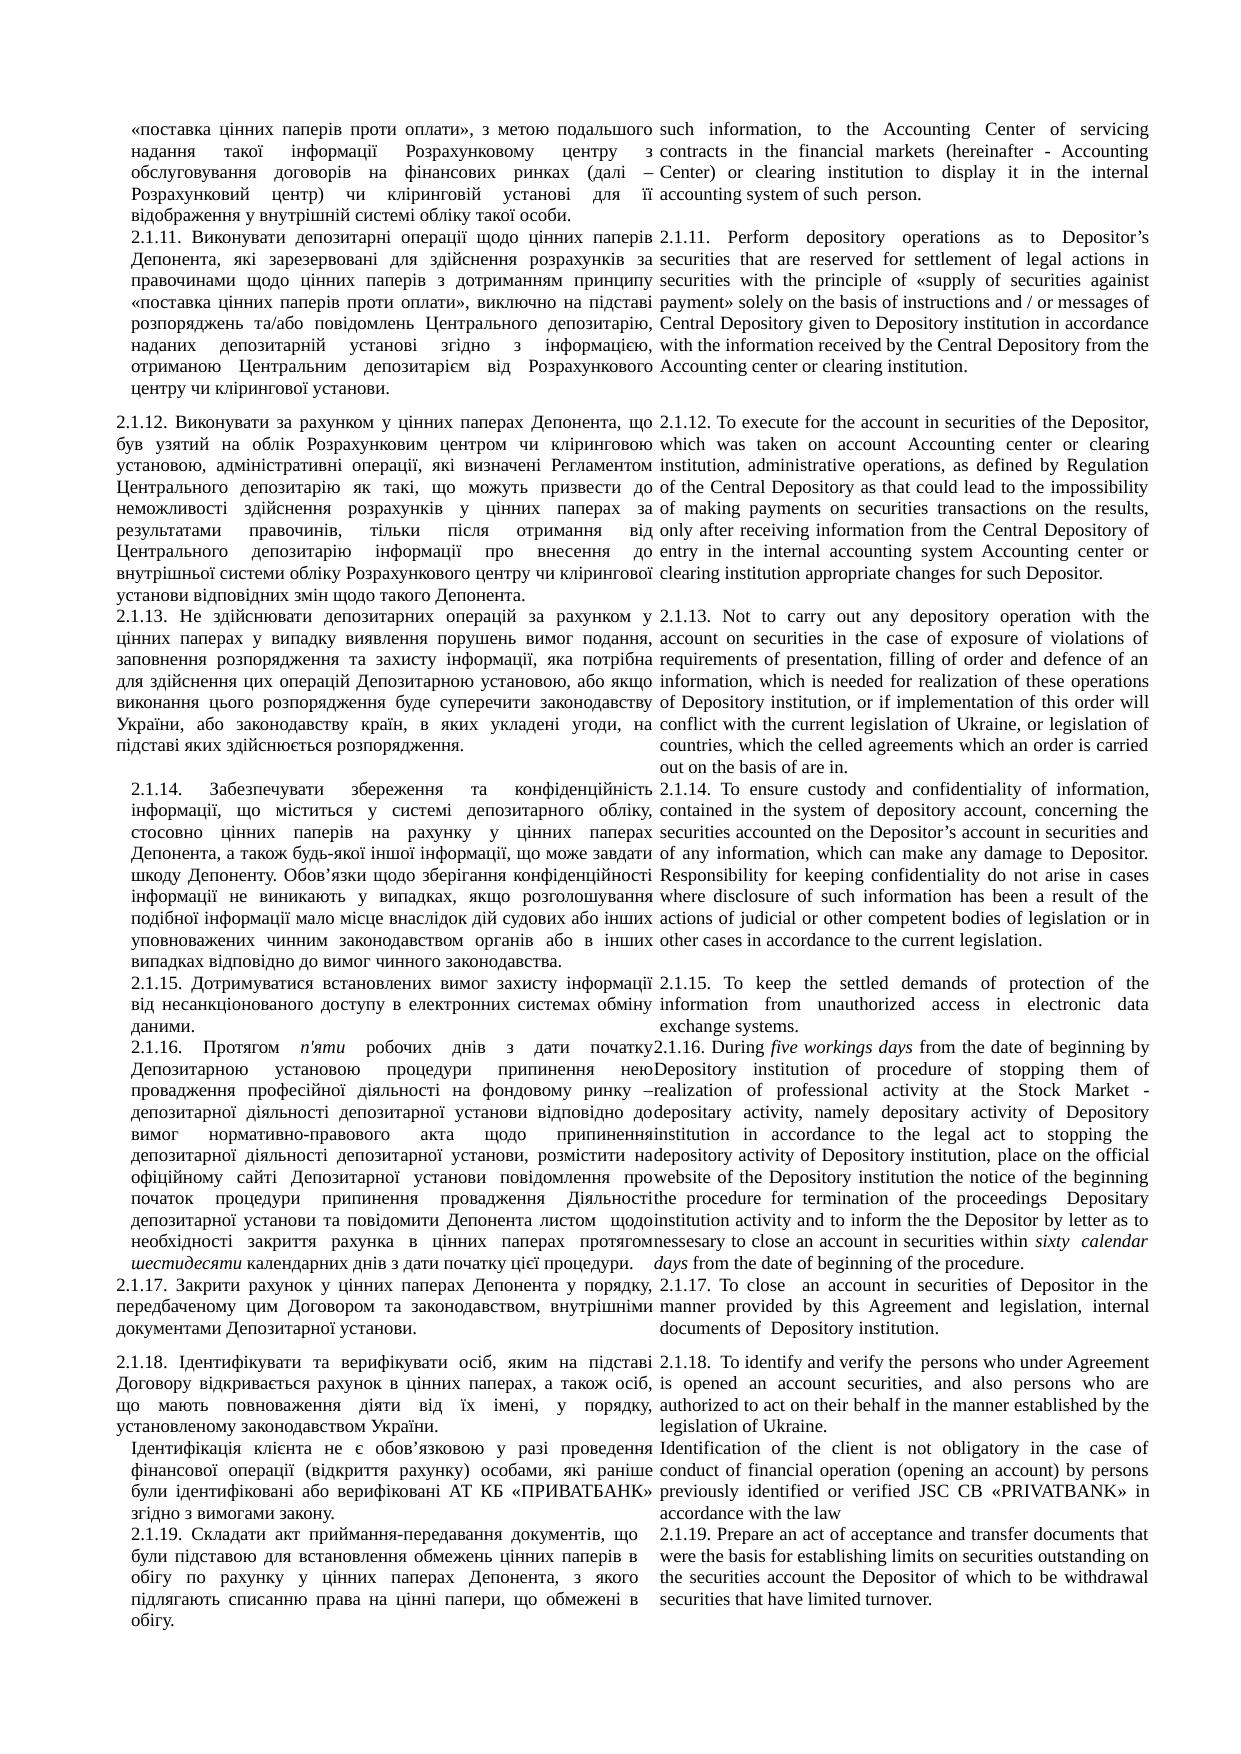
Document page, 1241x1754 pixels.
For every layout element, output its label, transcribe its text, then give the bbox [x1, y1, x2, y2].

table_cell [1156, 1036, 1240, 1273]
table_cell [1156, 411, 1240, 605]
table_cell 2.1.15. Дотримуватися встановлених вимог захисту інформації від несанкціонованого доступу в електронних системах обміну даними. [116, 972, 653, 1036]
table_cell 2.1.15. To keep the settled demands of protection of the information from unauthorized access in electronic data exchange systems. [654, 972, 1156, 1036]
table_cell 2.1.12. To execute for the account in securities of the Depositor, which was taken on account Accounting center or clearing institution, administrative operations, as defined by Regulation of the Central Depository as that could lead to the impossibility of making payments on securities transactions on the results, only after receiving information from the Central Depository of entry in the internal accounting system Accounting center or clearing institution appropriate changes for such Depositor. [654, 411, 1156, 605]
table_cell 2.1.14. To ensure custody and confidentiality of information, contained in the system of depository account, concerning the securities accounted on the Depositor’s account in securities and of any information, which can make any damage to Depositor. Responsibility for keeping confidentiality do not arise in cases where disclosure of such information has been a result of the actions of judicial or other competent bodies of legislation or in other cases in accordance to the current legislation. [654, 778, 1156, 972]
table_cell 2.1.17. To close an account in securities of Depositor in the manner provided by this Agreement and legislation, internal documents of Depository institution. [654, 1274, 1156, 1351]
table_cell 2.1.18. To identify and verify the persons who under Agreement is opened an account securities, and also persons who are authorized to act on their behalf in the manner established by the legislation of Ukraine. Identification of the client is not obligatory in the case of conduct of financial operation (opening an account) by persons previously identified or verified JSC CB «PrivatBank» in accordance with the law [654, 1351, 1156, 1523]
table_cell 2.1.11. Виконувати депозитарні операції щодо цінних паперів Депонента, які зарезервовані для здійснення розрахунків за правочинами щодо цінних паперів з дотриманням принципу «поставка цінних паперів проти оплати», виключно на підставі розпоряджень та/або повідомлень Центрального депозитарію, наданих депозитарній установі згідно з інформацією, отриманою Центральним депозитарієм від Розрахункового центру чи клірингової установи. [116, 226, 653, 411]
table_cell 2.1.11. Perform depository operations as to Depositor’s securities that are reserved for settlement of legal actions in securities with the principle of «supply of securities againist payment» solely on the basis of instructions and / or messages of Central Depository given to Depository institution in accordance with the information received by the Central Depository from the Accounting center or clearing institution. [654, 226, 1156, 411]
table_cell [1156, 1351, 1240, 1523]
table_cell [1156, 605, 1240, 777]
table_cell 2.1.13. Не здійснювати депозитарних операцій за рахунком у цінних паперах у випадку виявлення порушень вимог подання, заповнення розпорядження та захисту інформації, яка потрібна для здійснення цих операцій Депозитарною установою, або якщо виконання цього розпорядження буде суперечити законодавству України, або законодавству країн, в яких укладені угоди, на підставі яких здійснюється розпорядження. [116, 605, 653, 777]
table_cell such information, to the Accounting Center of servicing contracts in the financial markets (hereinafter - Accounting Center) or clearing institution to display it in the internal accounting system of such person. [654, 118, 1156, 226]
table_cell 2.1.19. Складати акт приймання-передавання документів, що були підставою для встановлення обмежень цінних паперів в обігу по рахунку у цінних паперах Депонента, з якого підлягають списанню права на цінні папери, що обмежені в обігу. [116, 1523, 653, 1631]
table_cell 2.1.16. During five workings days from the date of beginning by Depository institution of procedure of stopping them of realization of professional activity at the Stock Market - depositary activity, namely depositary activity of Depository institution in accordance to the legal act to stopping the depository activity of Depository institution, place on the official website of the Depository institution the notice of the beginning the procedure for termination of the proceedings Depositary institution activity and to inform the the Depositor by letter as to nessesary to close an account in securities within sixty calendar days from the date of beginning of the procedure. [654, 1036, 1156, 1273]
table_cell 2.1.18. Ідентифікувати та верифікувати осіб, яким на підставі Договору відкривається рахунок в цінних паперах, а також осіб, що мають повноваження діяти від їх імені, у порядку, установленому законодавством України. Ідентифікація клієнта не є обов’язковою у разі проведення фінансової операції (відкриття рахунку) особами, які раніше були ідентифіковані або верифіковані АТ КБ «ПРИВАТБАНК» згідно з вимогами закону. [116, 1351, 653, 1523]
table_cell [1156, 226, 1240, 411]
table_cell [1156, 1274, 1240, 1351]
table_cell 2.1.19. Prepare an act of acceptance and transfer documents that were the basis for establishing limits on securities outstanding on the securities account the Depositor of which to be withdrawal securities that have limited turnover. [654, 1523, 1156, 1631]
table_cell 2.1.13. Not to carry out any depository operation with the account on securities in the case of exposure of violations of requirements of presentation, filling of order and defence of an information, which is needed for realization of these operations of Depository institution, or if implementation of this order will conflict with the current legislation of Ukraine, or legislation of countries, which the celled agreements which an order is carried out on the basis of are in. [654, 605, 1156, 777]
table_cell [1156, 972, 1240, 1036]
table_cell 2.1.16. Протягом п'яти робочих днів з дати початку Депозитарною установою процедури припинення нею провадження професійної діяльності на фондовому ринку – депозитарної діяльності депозитарної установи відповідно до вимог нормативно-правового акта щодо припинення депозитарної діяльності депозитарної установи, розмістити на офіційному сайті Депозитарної установи повідомлення про початок процедури припинення провадження Діяльності депозитарної установи та повідомити Депонента листом щодо необхідності закриття рахунка в цінних паперах протягом шестидесяти календарних днів з дати початку цієї процедури. [116, 1036, 653, 1273]
table_cell «поставка цінних паперів проти оплати», з метою подальшого надання такої інформації Розрахунковому центру з обслуговування договорів на фінансових ринках (далі – Розрахунковий центр) чи кліринговій установі для її відображення у внутрішній системі обліку такої особи. [116, 118, 653, 226]
table_cell 2.1.17. Закрити рахунок у цінних паперах Депонента у порядку, передбаченому цим Договором та законодавством, внутрішніми документами Депозитарної установи. [116, 1274, 653, 1351]
table_cell [1156, 118, 1240, 226]
table_cell 2.1.14. Забезпечувати збереження та конфіденційність інформації, що міститься у системі депозитарного обліку, стосовно цінних паперів на рахунку у цінних паперах Депонента, а також будь-якої іншої інформації, що може завдати шкоду Депоненту. Обов’язки щодо зберігання конфіденційності інформації не виникають у випадках, якщо розголошування подібної інформації мало місце внаслідок дій судових або інших уповноважених чинним законодавством органів або в інших випадках відповідно до вимог чинного законодавства. [116, 778, 653, 972]
table_cell [1156, 778, 1240, 972]
table_cell [1156, 1523, 1240, 1631]
table_cell 2.1.12. Виконувати за рахунком у цінних паперах Депонента, що був узятий на облік Розрахунковим центром чи кліринговою установою, адміністративні операції, які визначені Регламентом Центрального депозитарію як такі, що можуть призвести до неможливості здійснення розрахунків у цінних паперах за результатами правочинів, тільки після отримання від Центрального депозитарію інформації про внесення до внутрішньої системи обліку Розрахункового центру чи клірингової установи відповідних змін щодо такого Депонента. [116, 411, 653, 605]
